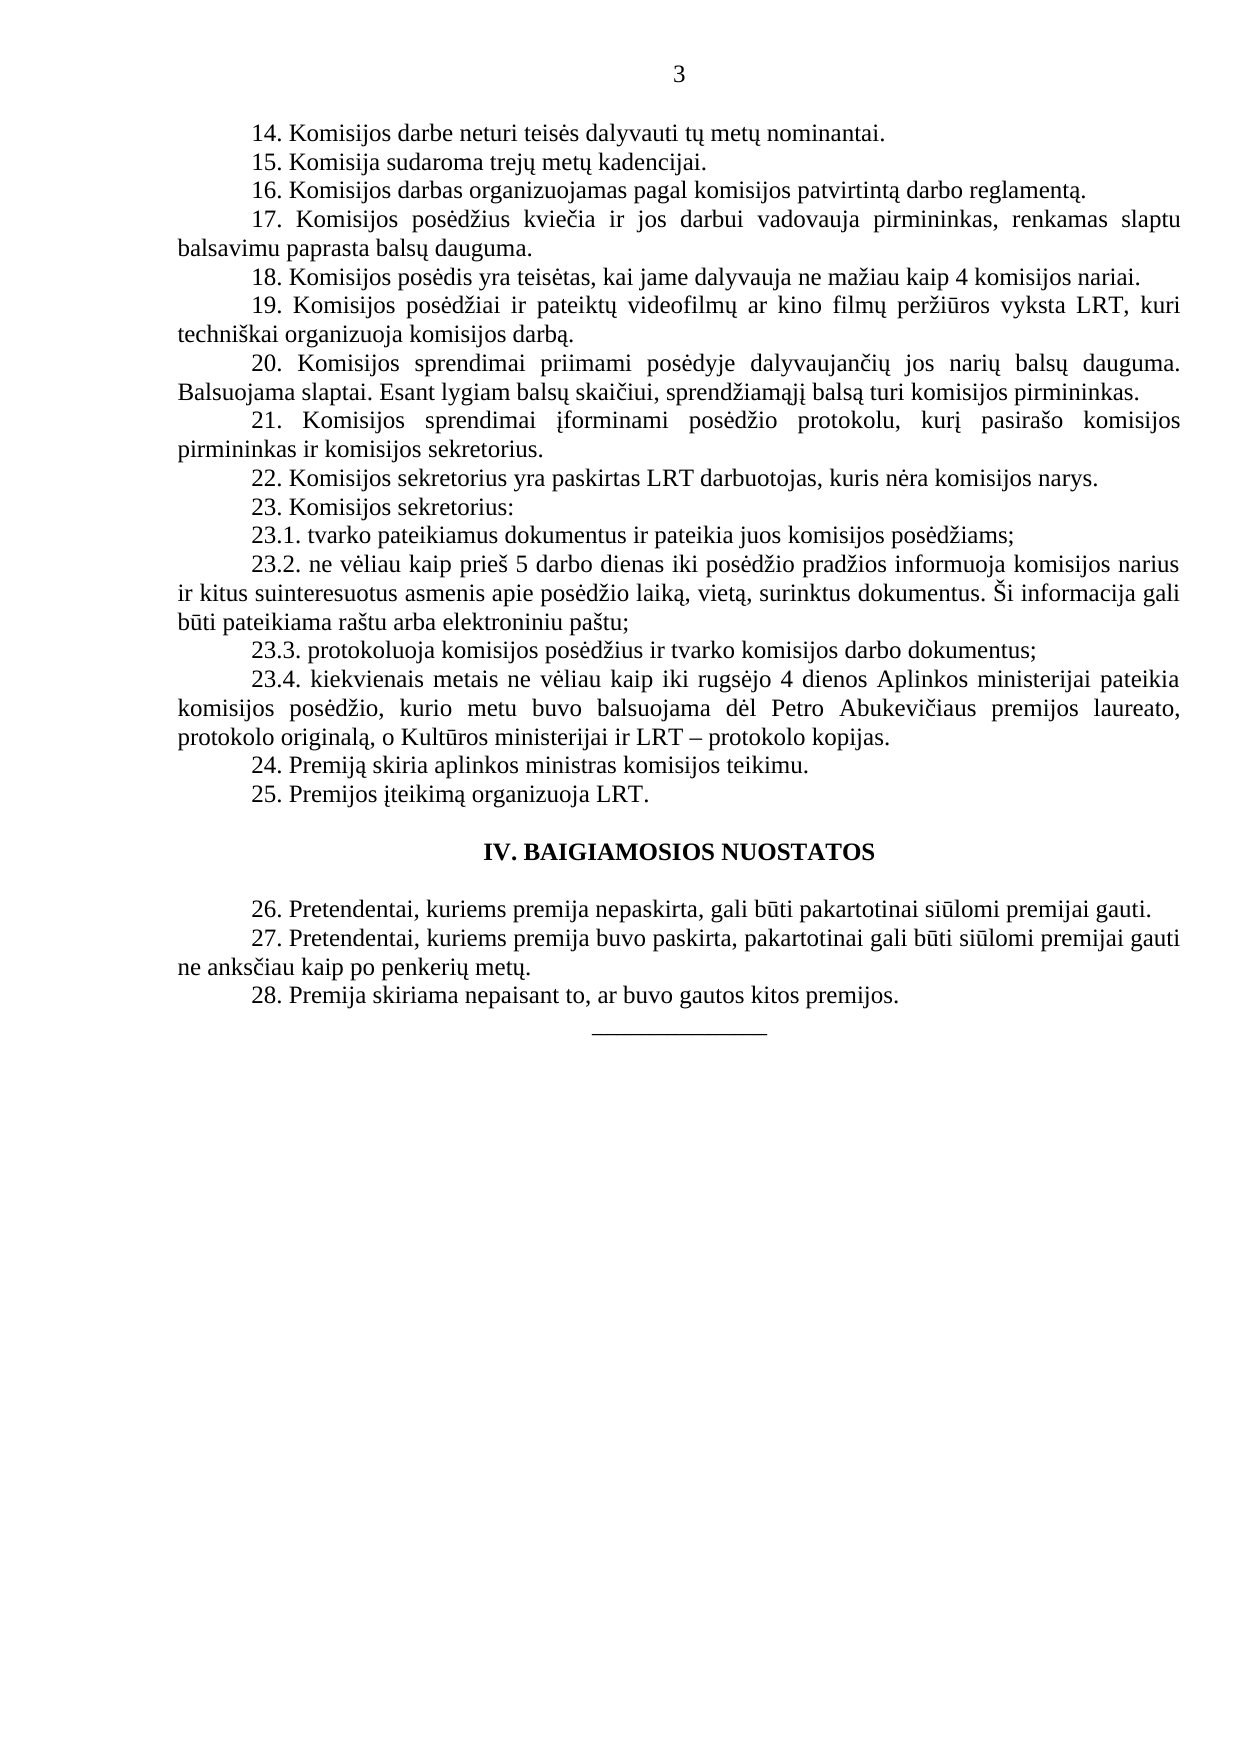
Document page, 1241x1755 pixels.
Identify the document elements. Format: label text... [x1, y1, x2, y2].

text 20. Komisijos sprendimai priimami posėdyje dalyvaujančių jos narių balsų dauguma. Balsuojama slaptai. Esant lygiam balsų skaičiui, sprendžiamąjį balsą turi komisijos pirmininkas. [177, 348, 1181, 406]
text 23.2. ne vėliau kaip prieš 5 darbo dienas iki posėdžio pradžios informuoja komisijos narius ir kitus suinteresuotus asmenis apie posėdžio laiką, vietą, surinktus dokumentus. Ši informacija gali būti pateikiama raštu arba elektroniniu paštu; [177, 549, 1181, 636]
text 23.4. kiekvienais metais ne vėliau kaip iki rugsėjo 4 dienos Aplinkos ministerijai pateikia komisijos posėdžio, kurio metu buvo balsuojama dėl Petro Abukevičiaus premijos laureato, protokolo originalą, o Kultūros ministerijai ir LRT – protokolo kopijas. [177, 664, 1181, 751]
text ______________ [177, 1009, 1181, 1038]
text 23.1. tvarko pateikiamus dokumentus ir pateikia juos komisijos posėdžiams; [177, 521, 1181, 549]
text 19. Komisijos posėdžiai ir pateiktų videofilmų ar kino filmų peržiūros vyksta LRT, kuri techniškai organizuoja komisijos darbą. [177, 291, 1181, 348]
text 18. Komisijos posėdis yra teisėtas, kai jame dalyvauja ne mažiau kaip 4 komisijos nariai. [177, 262, 1181, 291]
text 28. Premija skiriama nepaisant to, ar buvo gautos kitos premijos. [177, 981, 1181, 1009]
text IV. BAIGIAMOSIOS NUOSTATOS [177, 837, 1181, 866]
text 26. Pretendentai, kuriems premija nepaskirta, gali būti pakartotinai siūlomi premijai gauti. [177, 894, 1181, 923]
text 15. Komisija sudaroma trejų metų kadencijai. [177, 147, 1181, 176]
text 17. Komisijos posėdžius kviečia ir jos darbui vadovauja pirmininkas, renkamas slaptu balsavimu paprasta balsų dauguma. [177, 204, 1181, 262]
text 22. Komisijos sekretorius yra paskirtas LRT darbuotojas, kuris nėra komisijos narys. [177, 463, 1181, 492]
text 23.3. protokoluoja komisijos posėdžius ir tvarko komisijos darbo dokumentus; [177, 636, 1181, 664]
text 25. Premijos įteikimą organizuoja LRT. [177, 779, 1181, 808]
text 14. Komisijos darbe neturi teisės dalyvauti tų metų nominantai. [177, 118, 1181, 147]
text 21. Komisijos sprendimai įforminami posėdžio protokolu, kurį pasirašo komisijos pirmininkas ir komisijos sekretorius. [177, 406, 1181, 463]
text 24. Premiją skiria aplinkos ministras komisijos teikimu. [177, 751, 1181, 779]
text 23. Komisijos sekretorius: [177, 492, 1181, 521]
text 27. Pretendentai, kuriems premija buvo paskirta, pakartotinai gali būti siūlomi premijai gauti ne anksčiau kaip po penkerių metų. [177, 923, 1181, 981]
text 16. Komisijos darbas organizuojamas pagal komisijos patvirtintą darbo reglamentą. [177, 176, 1181, 204]
